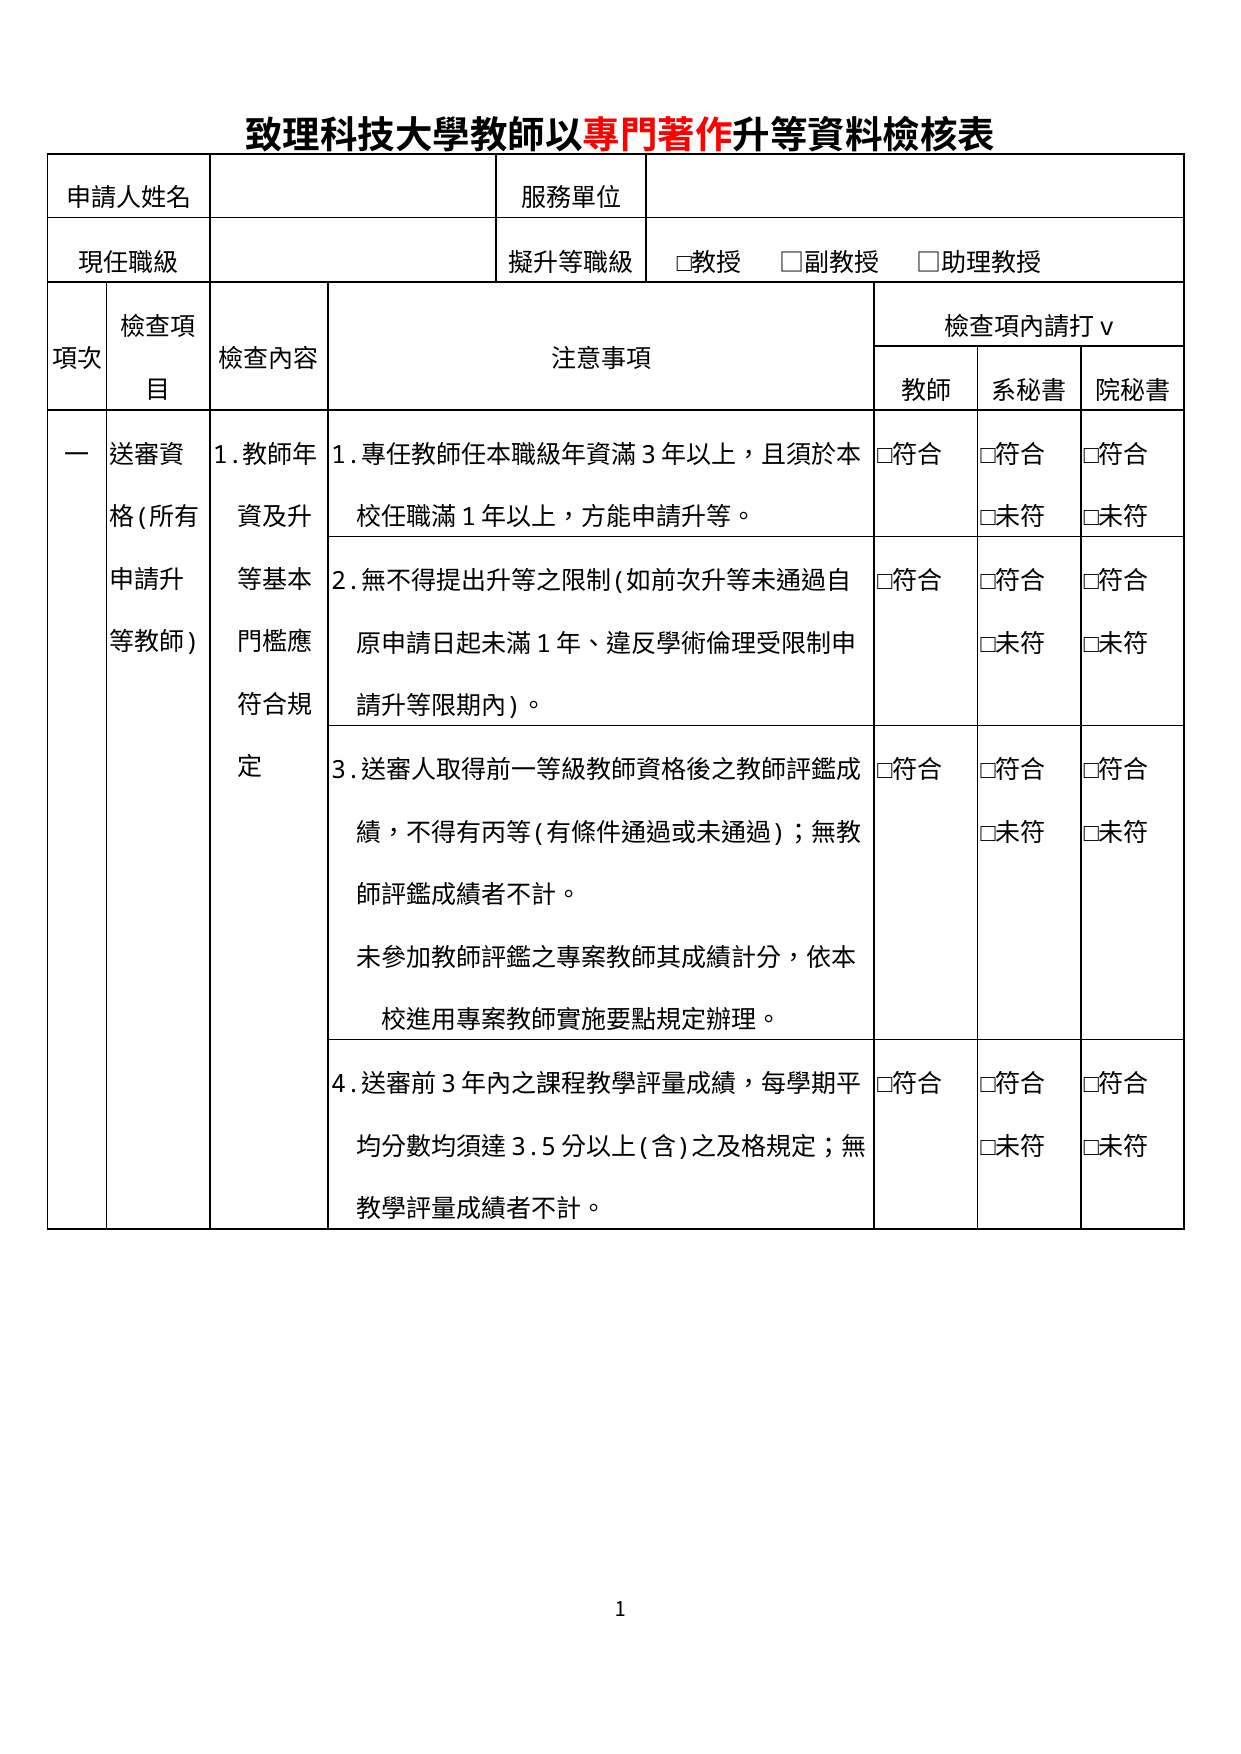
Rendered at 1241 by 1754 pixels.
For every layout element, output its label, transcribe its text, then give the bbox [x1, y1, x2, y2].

table_cell 項次 [48, 283, 106, 409]
table_cell 一 [48, 411, 106, 1228]
text 致理科技大學教師以專門著作升等資料檢核表 [59, 90, 1181, 153]
table_cell □符合 □未符 [978, 411, 1080, 536]
table_cell □符合 □未符 [978, 726, 1080, 1039]
table_cell 2.無不得提出升等之限制(如前次升等未通過自原申請日起未滿1年、違反學術倫理受限制申請升等限期內)。 [329, 537, 873, 725]
table_cell □符合 □未符 [978, 1040, 1080, 1228]
table_cell □符合 □未符 [1082, 1040, 1183, 1228]
table_header [647, 155, 1183, 217]
table_cell 4.送審前3年內之課程教學評量成績，每學期平均分數均須達3.5分以上(含)之及格規定；無教學評量成績者不計。 [329, 1040, 873, 1228]
table_cell 送審資格(所有申請升等教師) [107, 411, 209, 1228]
table_cell □符合 [875, 726, 977, 1039]
table_cell □符合 [875, 1040, 977, 1228]
table_cell □教授 □副教授 □助理教授 [647, 218, 1183, 281]
table_header 服務單位 [497, 155, 645, 217]
table_cell 院秘書 [1082, 347, 1183, 409]
table_cell □符合 □未符 [1082, 411, 1183, 536]
table_cell [211, 218, 495, 281]
table_cell □符合 [875, 537, 977, 725]
table_cell 檢查項內請打v [875, 283, 1183, 345]
table_cell □符合 [875, 411, 977, 536]
table_cell □符合 □未符 [1082, 726, 1183, 1039]
table_cell 擬升等職級 [497, 218, 645, 281]
table_cell 現任職級 [48, 218, 209, 281]
table_header [211, 155, 495, 217]
table_cell 檢查內容 [211, 283, 327, 409]
table_cell 3.送審人取得前一等級教師資格後之教師評鑑成績，不得有丙等(有條件通過或未通過)；無教師評鑑成績者不計。 未參加教師評鑑之專案教師其成績計分，依本校進用專案教師實施要點規定辦理。 [329, 726, 873, 1039]
table_cell 系秘書 [978, 347, 1080, 409]
table_cell □符合 □未符 [978, 537, 1080, 725]
table_cell 1.教師年資及升等基本門檻應符合規定 [211, 411, 327, 1228]
table_cell 檢查項目 [107, 283, 209, 409]
table_cell 1.專任教師任本職級年資滿3年以上，且須於本校任職滿1年以上，方能申請升等。 [329, 411, 873, 536]
table_cell 教師 [875, 347, 977, 409]
table_cell □符合 □未符 [1082, 537, 1183, 725]
table_cell 注意事項 [329, 283, 873, 409]
table_header 申請人姓名 [48, 155, 209, 217]
